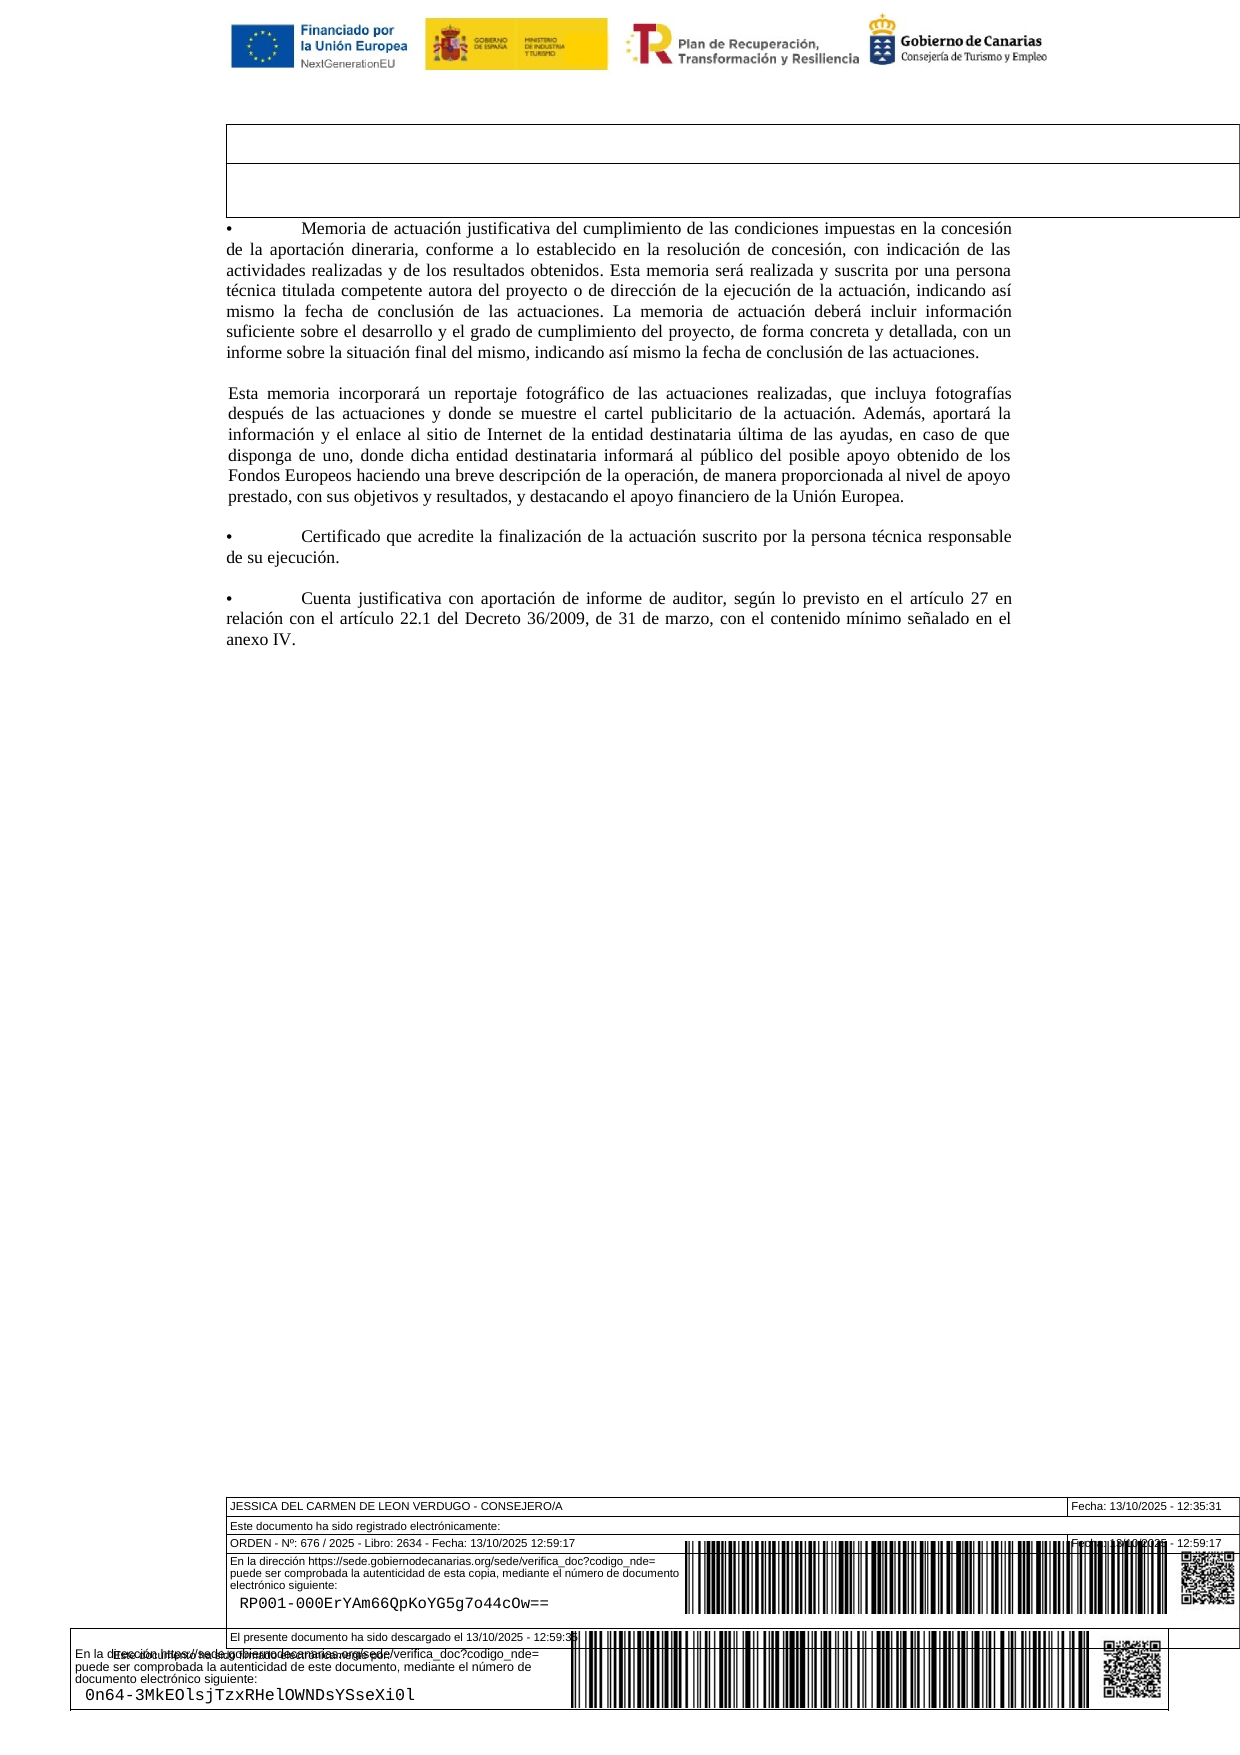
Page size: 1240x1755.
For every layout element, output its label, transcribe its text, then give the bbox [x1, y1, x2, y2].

list Certificado que acredite la finalización de la actuación suscrito por la persona técnica responsable de su ejecución. [226, 526, 1013, 567]
text Esta memoria incorporará un reportaje fotográfico de las actuaciones realizadas, que incluya fotografías después de las actuaciones y donde se muestre el cartel publicitario de la actuación. Además, aportará la información y el enlace al sitio de Internet de la entidad destinataria última de las ayudas, en caso de que disponga de uno, donde dicha entidad destinataria informará al público del posible apoyo obtenido de los Fondos Europeos haciendo una breve descripción de la operación, de manera proporcionada al nivel de apoyo prestado, con sus objetivos y resultados, y destacando el apoyo financiero de la Unión Europea. [228, 382, 1013, 506]
table_cell [227, 164, 1239, 217]
list Memoria de actuación justificativa del cumplimiento de las condiciones impuestas en la concesión de la aportación dineraria, conforme a lo establecido en la resolución de concesión, con indicación de las actividades realizadas y de los resultados obtenidos. Esta memoria será realizada y suscrita por una persona técnica titulada competente autora del proyecto o de dirección de la ejecución de la actuación, indicando así mismo la fecha de conclusión de las actuaciones. La memoria de actuación deberá incluir información suficiente sobre el desarrollo y el grado de cumplimiento del proyecto, de forma concreta y detallada, con un informe sobre la situación final del mismo, indicando así mismo la fecha de conclusión de las actuaciones. [226, 218, 1013, 362]
list Cuenta justificativa con aportación de informe de auditor, según lo previsto en el artículo 27 en relación con el artículo 22.1 del Decreto 36/2009, de 31 de marzo, con el contenido mínimo señalado en el anexo IV. [226, 587, 1013, 649]
table_header [227, 125, 1239, 163]
